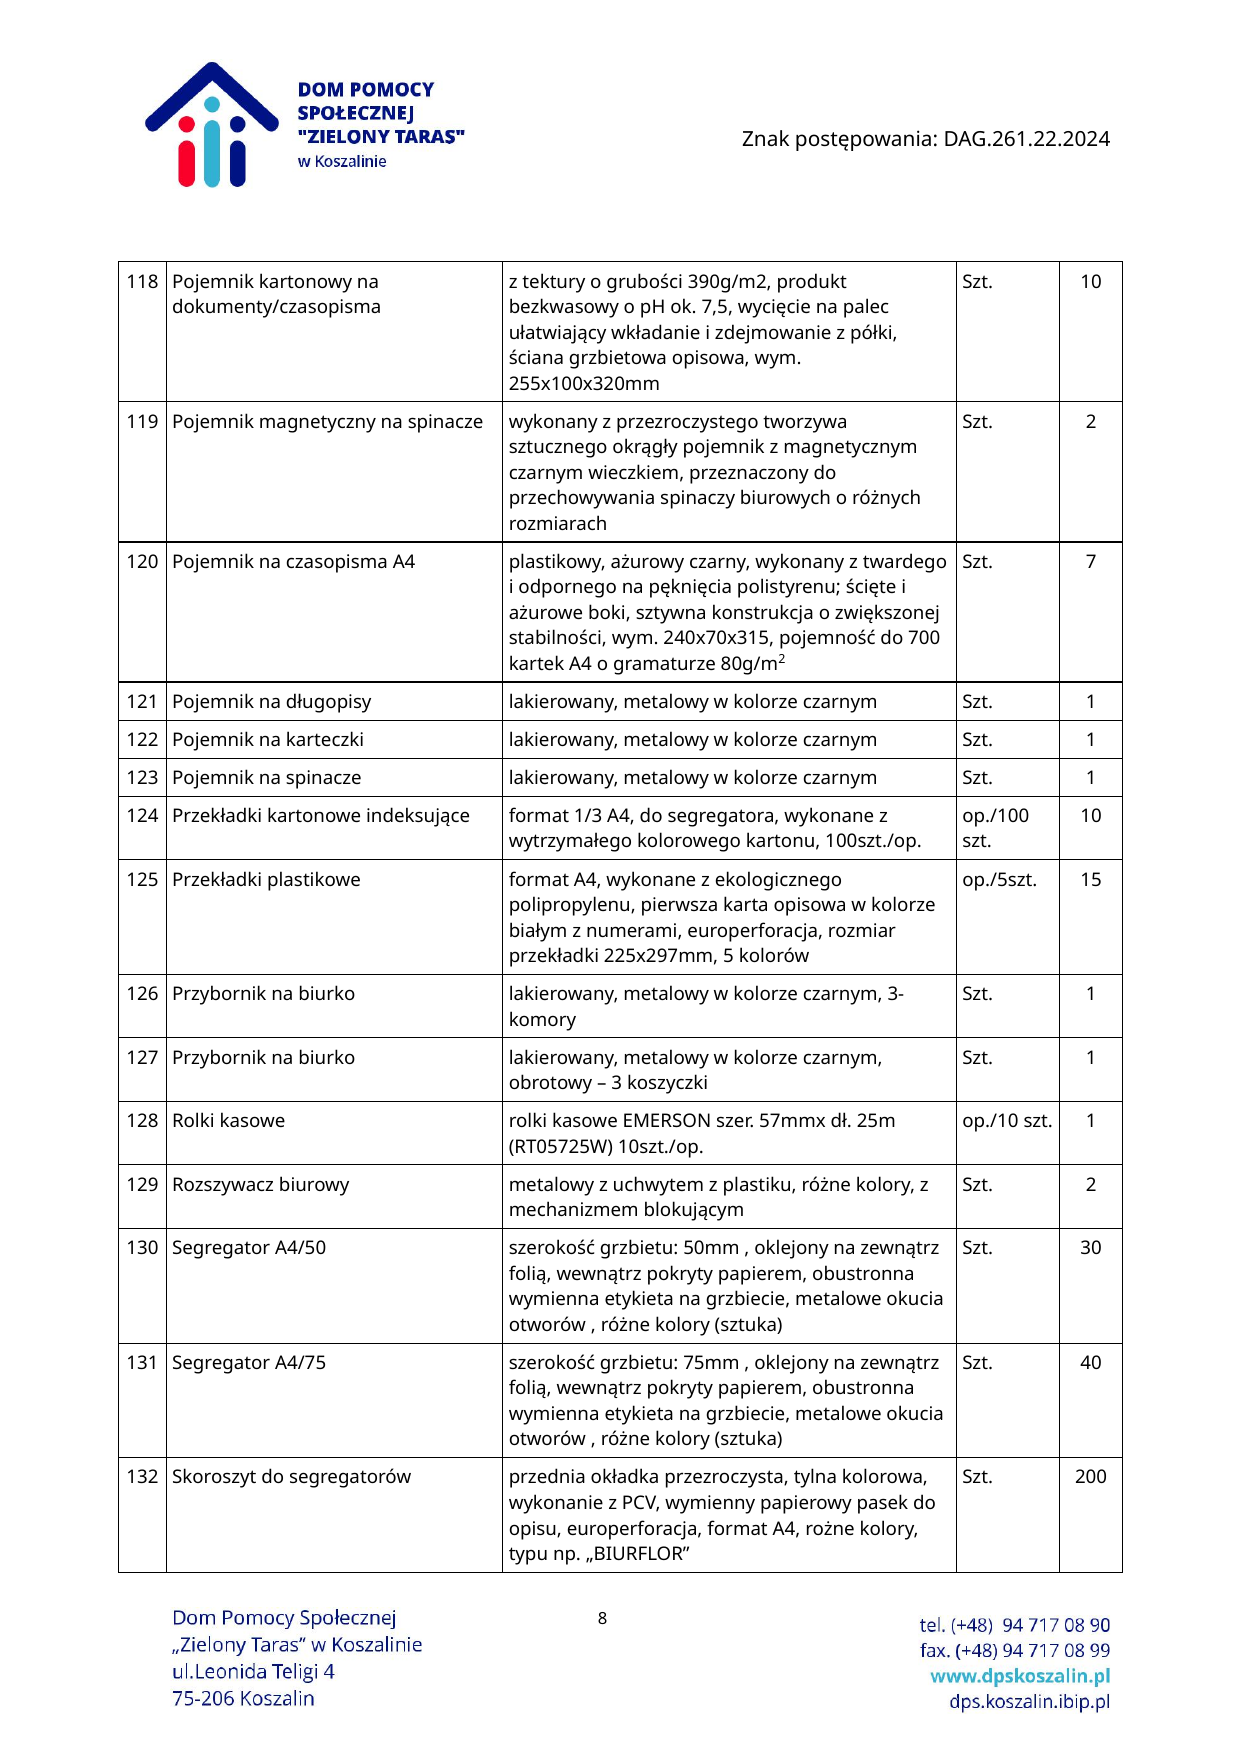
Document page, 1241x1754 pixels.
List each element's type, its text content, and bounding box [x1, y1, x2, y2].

table_cell Szt. [957, 721, 1059, 757]
table_cell 125 [119, 860, 166, 974]
table_cell Szt. [957, 262, 1059, 401]
table_cell Pojemnik na spinacze [167, 759, 502, 796]
table_cell Pojemnik na karteczki [167, 721, 502, 757]
table_cell Szt. [957, 975, 1059, 1037]
table_cell 2 [1060, 402, 1122, 541]
table_cell 120 [119, 543, 166, 681]
table_cell Szt. [957, 683, 1059, 719]
table_cell Szt. [957, 1344, 1059, 1457]
table_cell Segregator A4/50 [167, 1229, 502, 1342]
table_cell szerokość grzbietu: 50mm , oklejony na zewnątrz folią, wewnątrz pokryty papierem, obustronna wymienna etykieta na grzbiecie, metalowe okucia otworów , różne kolory (sztuka) [503, 1229, 956, 1342]
table_cell Szt. [957, 543, 1059, 681]
table_cell 1 [1060, 683, 1122, 719]
table_cell 129 [119, 1165, 166, 1228]
table_cell rolki kasowe EMERSON szer. 57mmx dł. 25m (RT05725W) 10szt./op. [503, 1102, 956, 1164]
table_cell op./100 szt. [957, 797, 1059, 859]
table_cell plastikowy, ażurowy czarny, wykonany z twardego i odpornego na pęknięcia polistyrenu; ścięte i ażurowe boki, sztywna konstrukcja o zwiększonej stabilności, wym. 240x70x315, pojemność do 700 kartek A4 o gramaturze 80g/m2 [503, 543, 956, 681]
table_cell 1 [1060, 759, 1122, 796]
table_cell Skoroszyt do segregatorów [167, 1458, 502, 1572]
table_cell Szt. [957, 1229, 1059, 1342]
table_cell szerokość grzbietu: 75mm , oklejony na zewnątrz folią, wewnątrz pokryty papierem, obustronna wymienna etykieta na grzbiecie, metalowe okucia otworów , różne kolory (sztuka) [503, 1344, 956, 1457]
table_cell format A4, wykonane z ekologicznego polipropylenu, pierwsza karta opisowa w kolorze białym z numerami, europerforacja, rozmiar przekładki 225x297mm, 5 kolorów [503, 860, 956, 974]
table_cell 1 [1060, 1038, 1122, 1101]
table_cell Przekładki kartonowe indeksujące [167, 797, 502, 859]
table_cell przednia okładka przezroczysta, tylna kolorowa, wykonanie z PCV, wymienny papierowy pasek do opisu, europerforacja, format A4, rożne kolory, typu np. „BIURFLOR” [503, 1458, 956, 1572]
table_cell 132 [119, 1458, 166, 1572]
table_cell 124 [119, 797, 166, 859]
table_cell 126 [119, 975, 166, 1037]
table_cell Pojemnik kartonowy na dokumenty/czasopisma [167, 262, 502, 401]
table_cell lakierowany, metalowy w kolorze czarnym [503, 721, 956, 757]
table_cell 10 [1060, 262, 1122, 401]
table_cell 200 [1060, 1458, 1122, 1572]
table_cell 122 [119, 721, 166, 757]
table_cell 7 [1060, 543, 1122, 681]
table_cell 1 [1060, 721, 1122, 757]
table_cell 130 [119, 1229, 166, 1342]
table_cell op./5szt. [957, 860, 1059, 974]
table_cell 30 [1060, 1229, 1122, 1342]
table_cell 127 [119, 1038, 166, 1101]
table_cell lakierowany, metalowy w kolorze czarnym, obrotowy – 3 koszyczki [503, 1038, 956, 1101]
table_cell Szt. [957, 1038, 1059, 1101]
table_cell 1 [1060, 1102, 1122, 1164]
table_cell Przybornik na biurko [167, 1038, 502, 1101]
table_cell lakierowany, metalowy w kolorze czarnym, 3-komory [503, 975, 956, 1037]
table_cell z tektury o grubości 390g/m2, produkt bezkwasowy o pH ok. 7,5, wycięcie na palec ułatwiający wkładanie i zdejmowanie z półki, ściana grzbietowa opisowa, wym. 255x100x320mm [503, 262, 956, 401]
table_cell wykonany z przezroczystego tworzywa sztucznego okrągły pojemnik z magnetycznym czarnym wieczkiem, przeznaczony do przechowywania spinaczy biurowych o różnych rozmiarach [503, 402, 956, 541]
table_cell Pojemnik na czasopisma A4 [167, 543, 502, 681]
table_cell 40 [1060, 1344, 1122, 1457]
table_cell Szt. [957, 1165, 1059, 1228]
table_cell 119 [119, 402, 166, 541]
table_cell Szt. [957, 402, 1059, 541]
table_cell 15 [1060, 860, 1122, 974]
table_cell Segregator A4/75 [167, 1344, 502, 1457]
table_cell Rolki kasowe [167, 1102, 502, 1164]
table_cell Przybornik na biurko [167, 975, 502, 1037]
table_cell Pojemnik na długopisy [167, 683, 502, 719]
table_cell 10 [1060, 797, 1122, 859]
table_cell 123 [119, 759, 166, 796]
table_cell 2 [1060, 1165, 1122, 1228]
table_cell Rozszywacz biurowy [167, 1165, 502, 1228]
table_cell Przekładki plastikowe [167, 860, 502, 974]
table_cell lakierowany, metalowy w kolorze czarnym [503, 683, 956, 719]
table_cell format 1/3 A4, do segregatora, wykonane z wytrzymałego kolorowego kartonu, 100szt./op. [503, 797, 956, 859]
table_cell Szt. [957, 1458, 1059, 1572]
table_cell 121 [119, 683, 166, 719]
table_cell Pojemnik magnetyczny na spinacze [167, 402, 502, 541]
table_cell lakierowany, metalowy w kolorze czarnym [503, 759, 956, 796]
table_cell 131 [119, 1344, 166, 1457]
table_cell Szt. [957, 759, 1059, 796]
table_cell op./10 szt. [957, 1102, 1059, 1164]
table_cell 1 [1060, 975, 1122, 1037]
table_cell 118 [119, 262, 166, 401]
table_cell metalowy z uchwytem z plastiku, różne kolory, z mechanizmem blokującym [503, 1165, 956, 1228]
table_cell 128 [119, 1102, 166, 1164]
